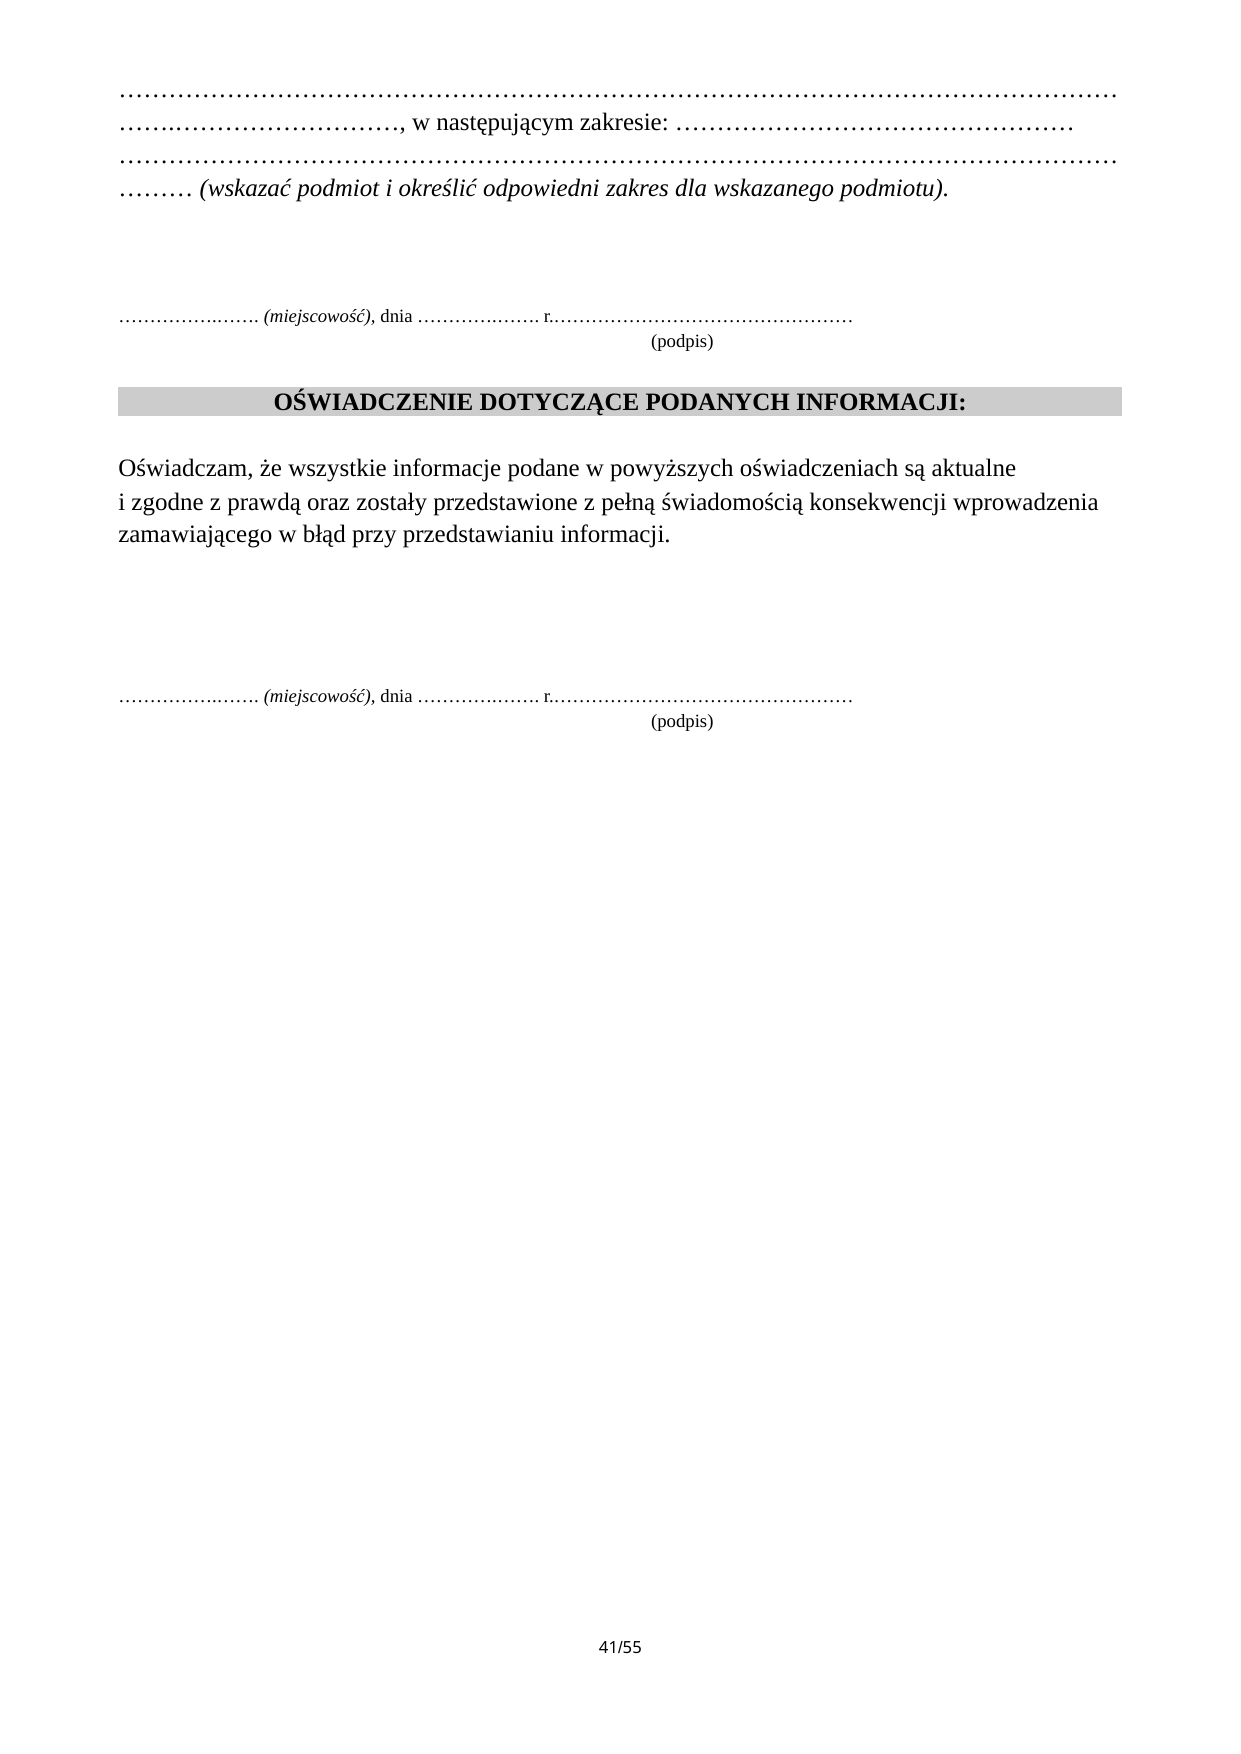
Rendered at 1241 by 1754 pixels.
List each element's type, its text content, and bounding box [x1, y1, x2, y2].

text …………….……. (miejscowość), dnia ………….……. r.………………………………………… [118, 685, 1122, 706]
text OŚWIADCZENIE DOTYCZĄCE PODANYCH INFORMACJI: [118, 387, 1122, 416]
text (podpis) [651, 709, 1122, 731]
text ………………………………………………………………………………………………………………… (wskazać podmiot i określić odpowiedni zakres dla wskazanego podmiotu). [118, 140, 1122, 202]
text (podpis) [651, 330, 1122, 351]
text Oświadczam, że wszystkie informacje podane w powyższych oświadczeniach są aktualne i zgodne z prawdą oraz zostały przedstawione z pełną świadomością konsekwencji wprowadzenia zamawiającego w błąd przy przedstawianiu informacji. [118, 453, 1122, 548]
text ……………………………………………………………………………………………………………….………………………, w następującym zakresie: ………………………………………… [118, 74, 1122, 136]
text …………….……. (miejscowość), dnia ………….……. r.………………………………………… [118, 305, 1122, 326]
